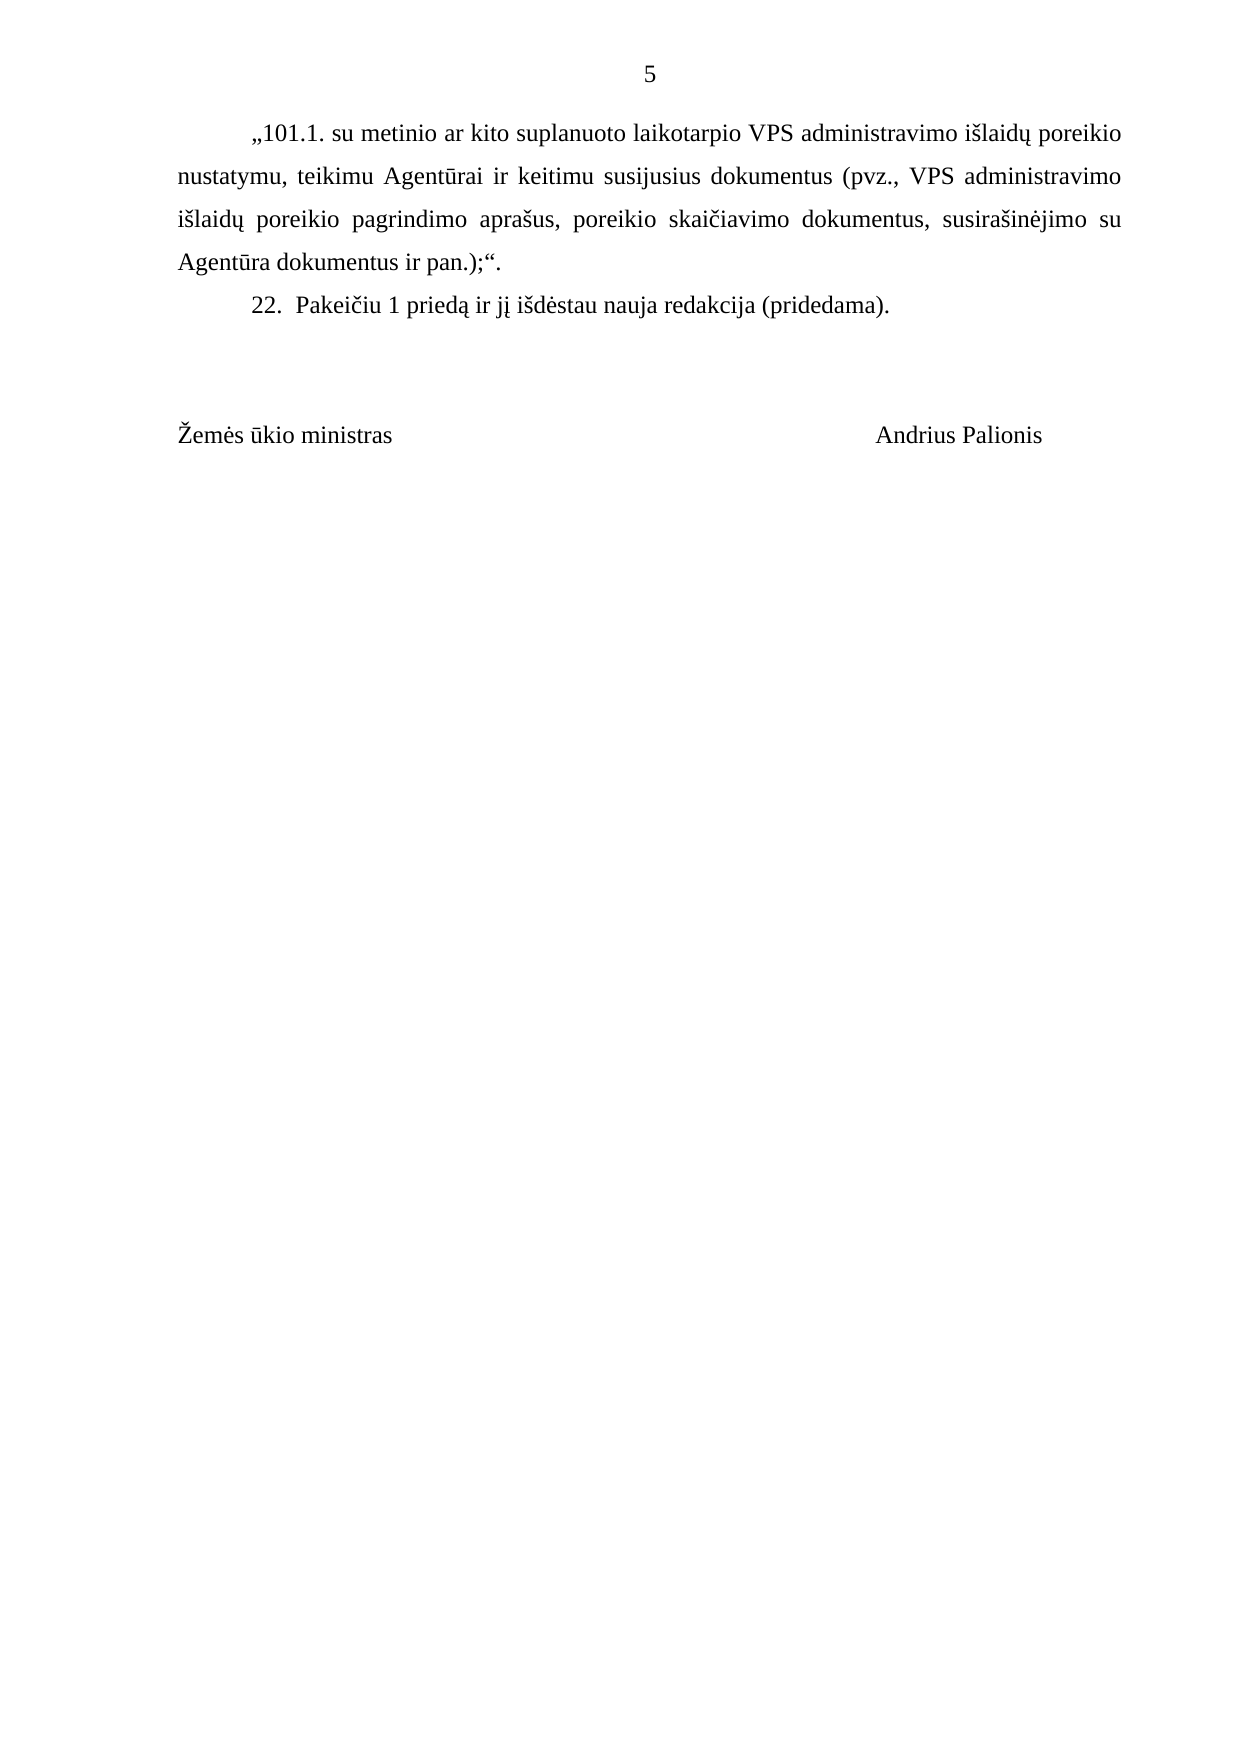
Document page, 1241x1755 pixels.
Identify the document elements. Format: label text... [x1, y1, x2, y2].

text 22. Pakeičiu 1 priedą ir jį išdėstau nauja redakcija (pridedama). [177, 291, 1122, 319]
text Žemės ūkio ministras Andrius Palionis [177, 420, 1122, 449]
text „101.1. su metinio ar kito suplanuoto laikotarpio VPS administravimo išlaidų poreikio nustatymu, teikimu Agentūrai ir keitimu susijusius dokumentus (pvz., VPS administravimo išlaidų poreikio pagrindimo aprašus, poreikio skaičiavimo dokumentus, susirašinėjimo su Agentūra dokumentus ir pan.);“. [177, 118, 1122, 276]
